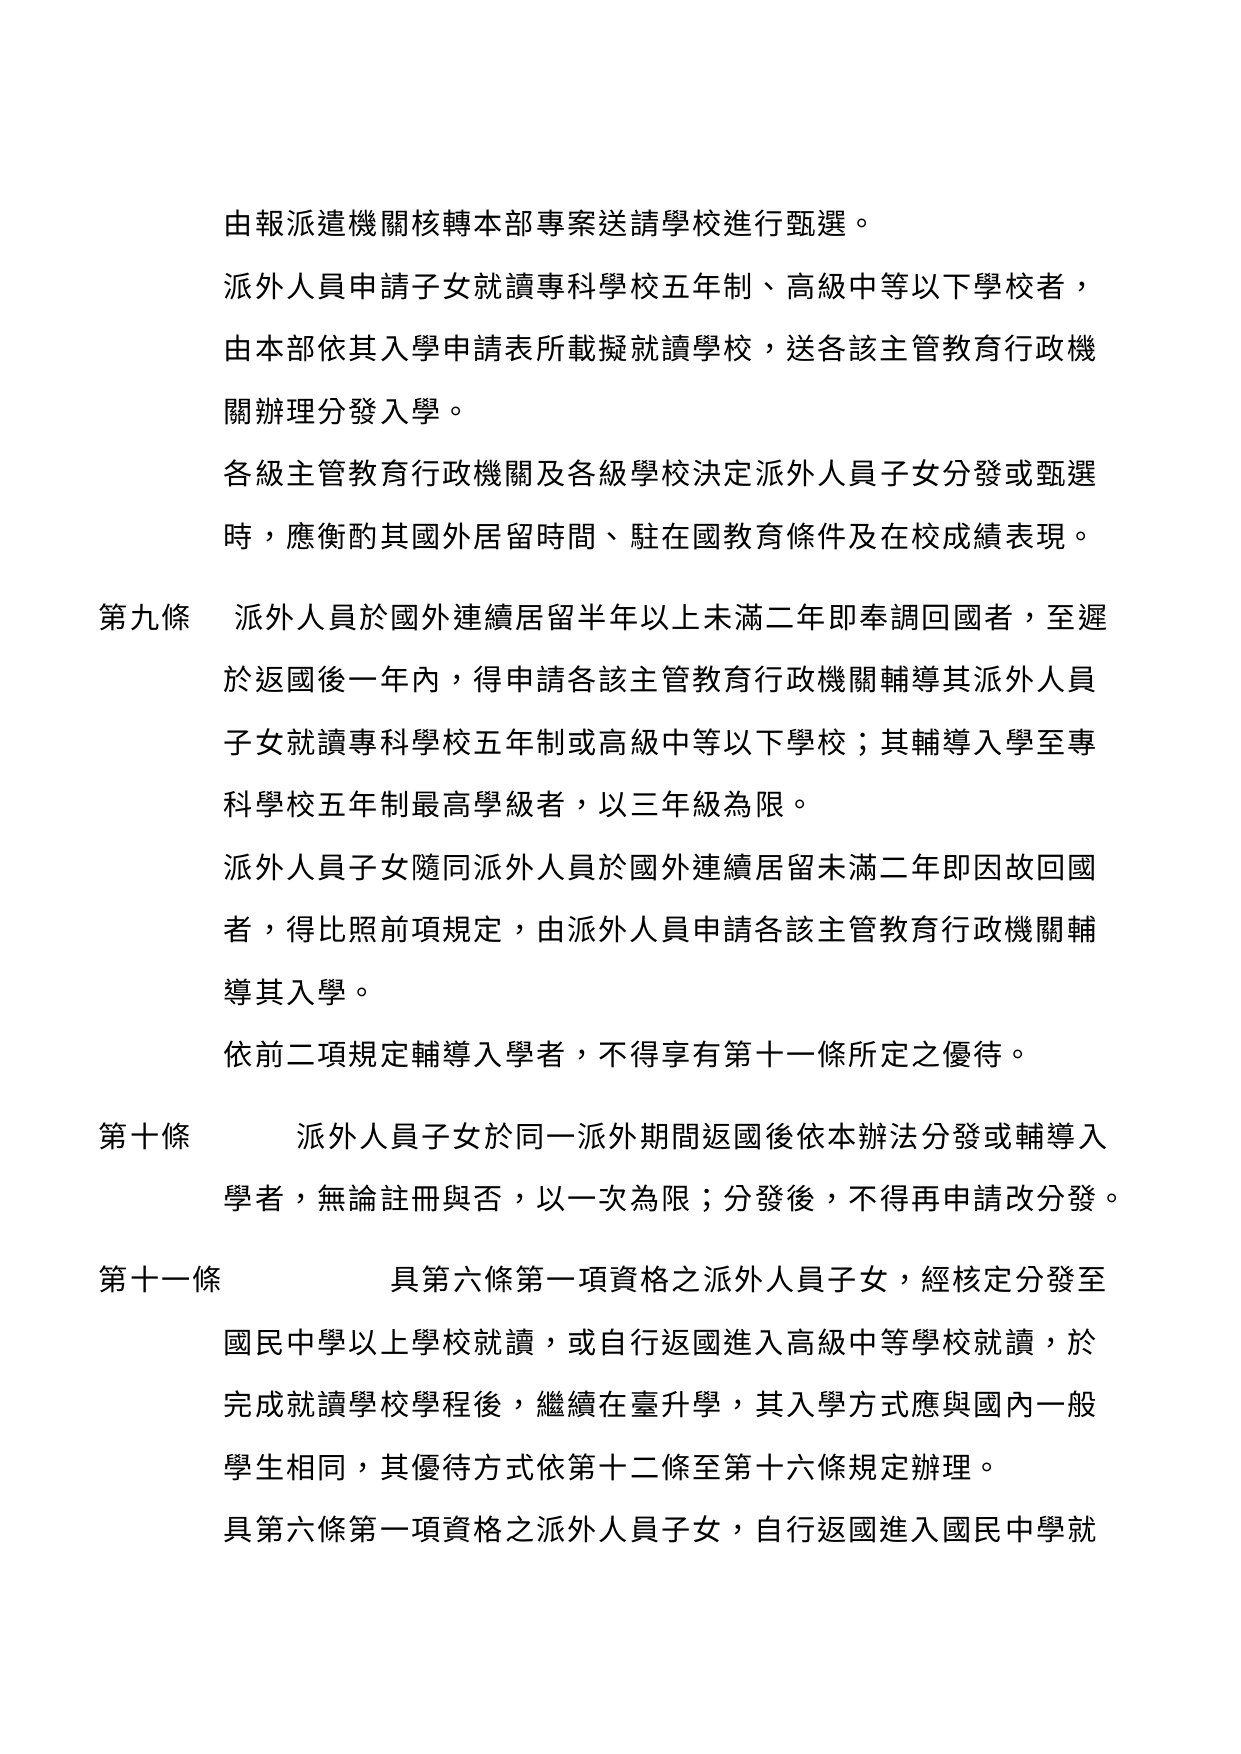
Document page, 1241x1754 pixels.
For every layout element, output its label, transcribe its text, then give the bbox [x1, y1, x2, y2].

text 各級主管教育行政機關及各級學校決定派外人員子女分發或甄選時，應衡酌其國外居留時間、駐在國教育條件及在校成績表現。 [216, 430, 1118, 555]
text 具第六條第一項資格之派外人員子女，自行返國進入國民中學就 [216, 1486, 1118, 1549]
text 第九條 派外人員於國外連續居留半年以上未滿二年即奉調回國者，至遲於返國後一年內，得申請各該主管教育行政機關輔導其派外人員子女就讀專科學校五年制或高級中等以下學校；其輔導入學至專科學校五年制最高學級者，以三年級為限。 [98, 574, 1118, 824]
text 依前二項規定輔導入學者，不得享有第十一條所定之優待。 [216, 1011, 1118, 1074]
text 第十條 派外人員子女於同一派外期間返國後依本辦法分發或輔導入學者，無論註冊與否，以一次為限；分發後，不得再申請改分發。 [98, 1093, 1118, 1218]
text 第十一條 具第六條第一項資格之派外人員子女，經核定分發至國民中學以上學校就讀，或自行返國進入高級中等學校就讀，於完成就讀學校學程後，繼續在臺升學，其入學方式應與國內一般學生相同，其優待方式依第十二條至第十六條規定辦理。 [98, 1236, 1118, 1486]
text 派外人員申請子女就讀專科學校五年制、高級中等以下學校者，由本部依其入學申請表所載擬就讀學校，送各該主管教育行政機關辦理分發入學。 [216, 243, 1118, 430]
text 派外人員子女隨同派外人員於國外連續居留未滿二年即因故回國者，得比照前項規定，由派外人員申請各該主管教育行政機關輔導其入學。 [216, 824, 1118, 1011]
text 由報派遣機關核轉本部專案送請學校進行甄選。 [216, 180, 1118, 243]
